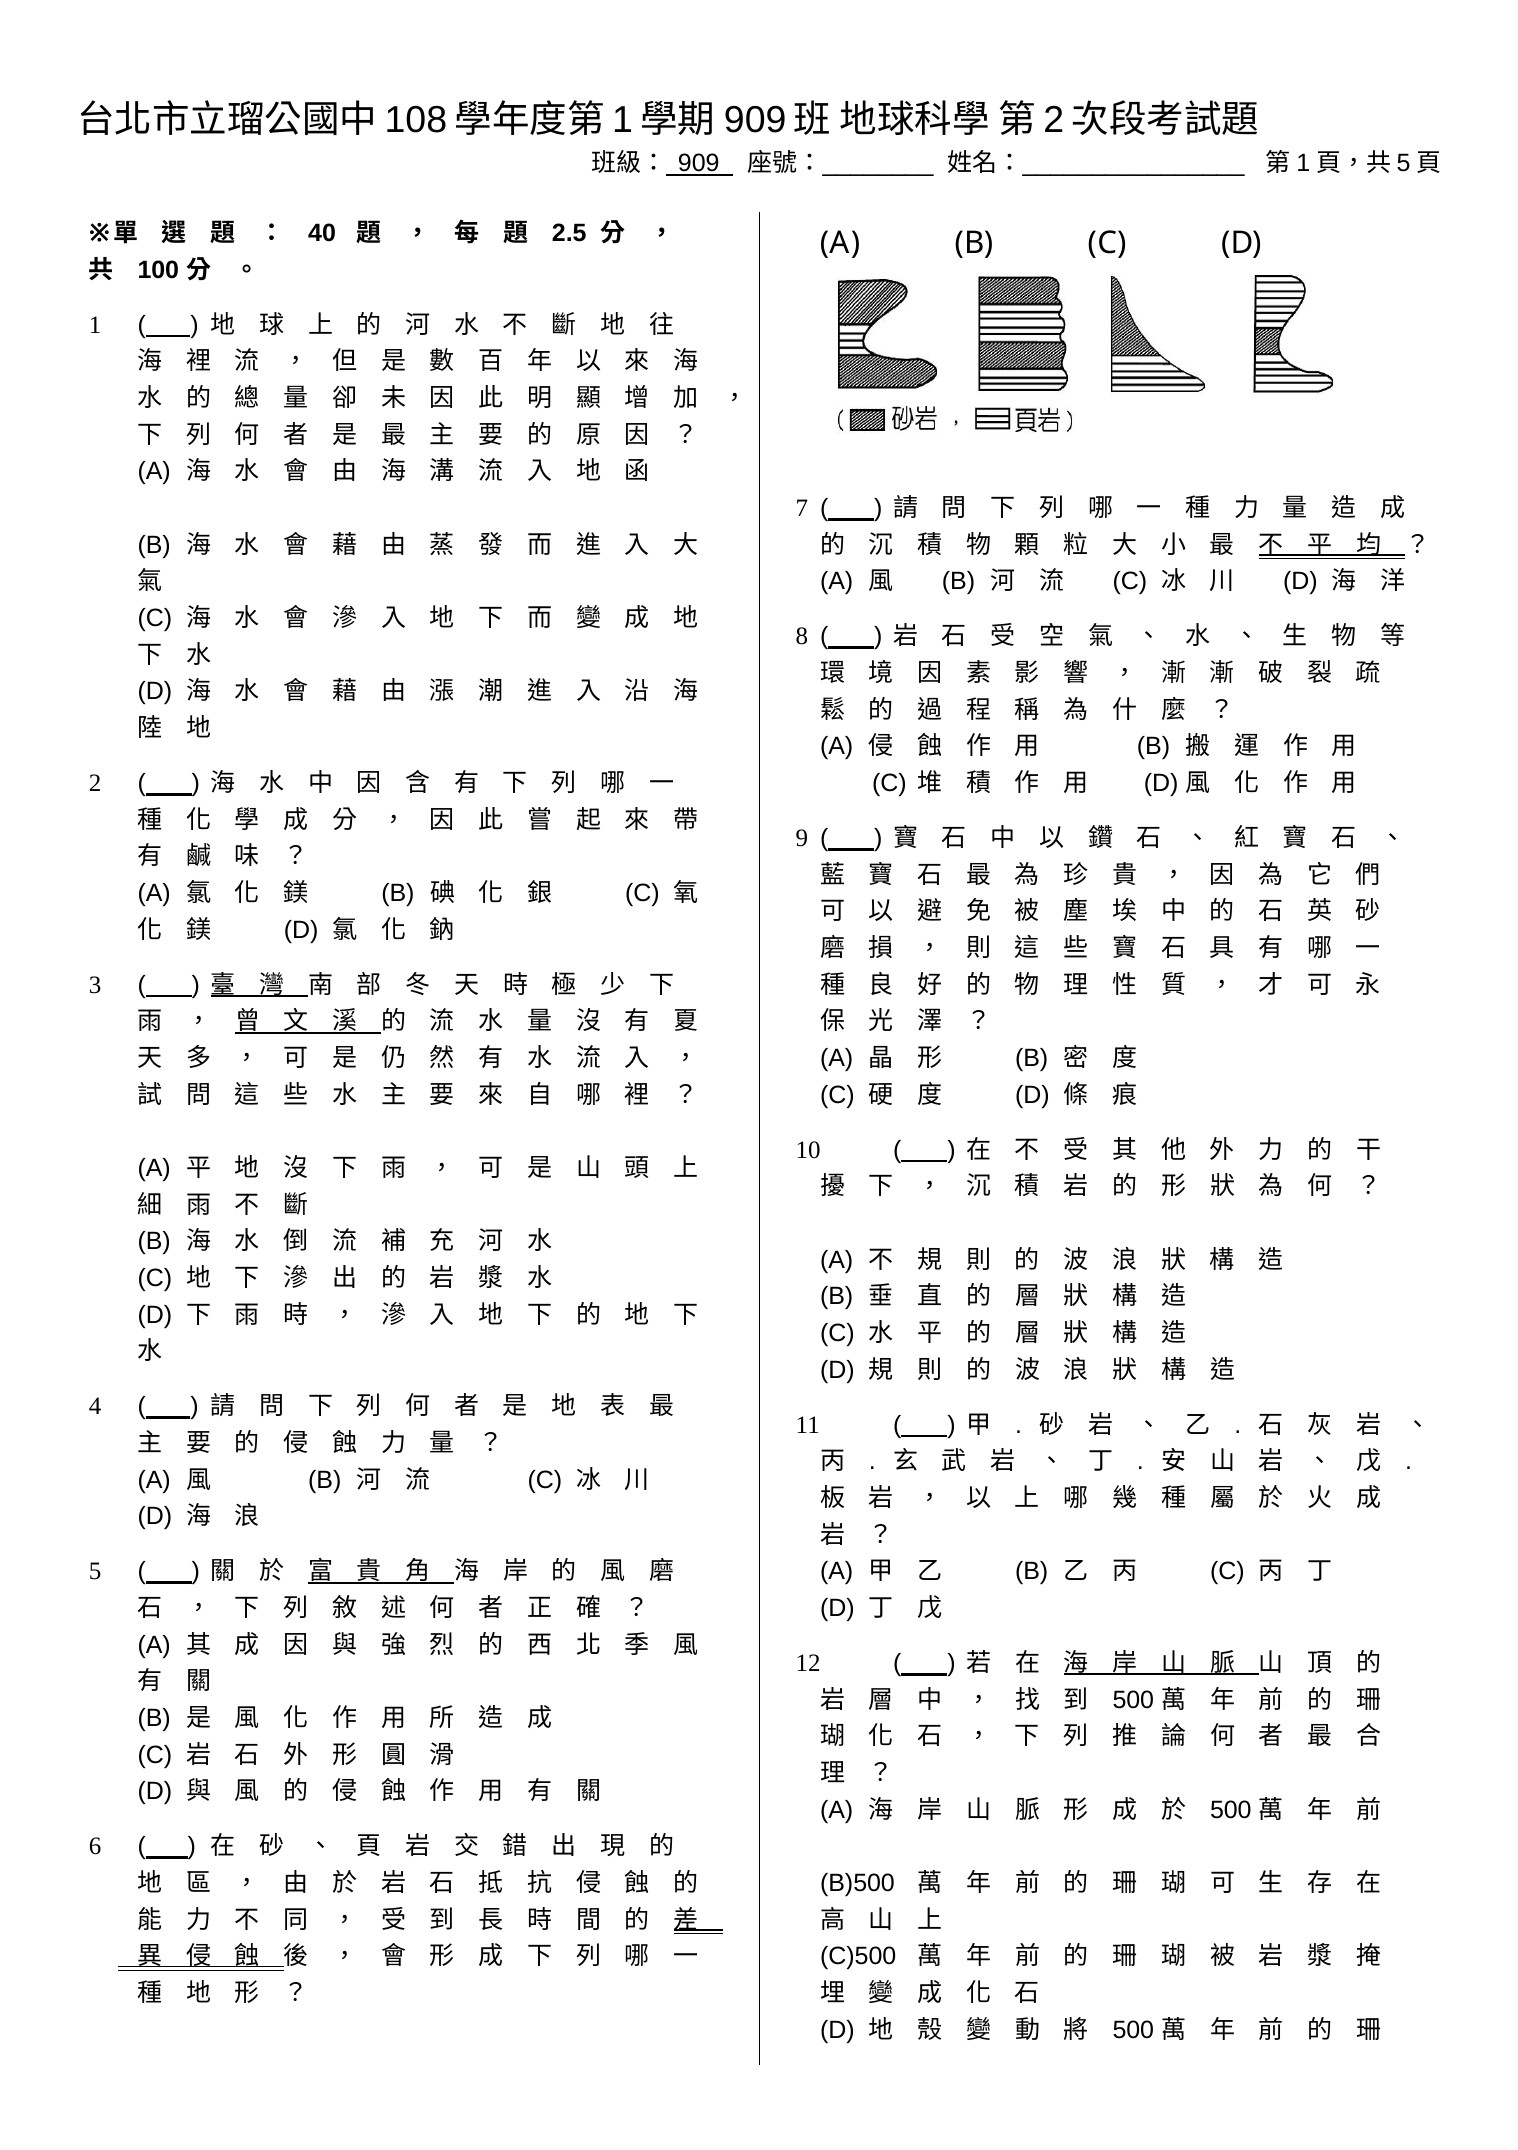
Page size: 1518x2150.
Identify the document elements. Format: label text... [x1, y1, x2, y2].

list ( B )地球上的河水不斷地往海裡流，但是數百年以來海水的總量卻未因此明顯增加，下列何者是最主要的原因？ (A)海水會由海溝流入地函 (B)海水會藉由蒸發而進入大氣 (C)海水會滲入地下而變成地下水 (D)海水會藉由漲潮進入沿海陸地 [88, 304, 737, 744]
list ( D )關於富貴角海岸的風磨石，下列敘述何者正確？ (A)其成因與強烈的西北季風有關 (B)是風化作用所造成 (C)岩石外形圓滑 (D)與風的侵蝕作用有關 [88, 1551, 737, 1807]
list ( C )甲.砂岩、乙.石灰岩、丙.玄武岩、丁.安山岩、戊.板岩，以上哪幾種屬於火成岩？ (A)甲乙 (B)乙丙 (C)丙丁 (D)丁戊 [781, 1404, 1429, 1624]
list ( D )海水中因含有下列哪一種化學成分，因此嘗起來帶有鹹味？ (A)氯化鎂 (B)碘化銀 (C)氧化鎂 (D)氯化鈉 [88, 762, 737, 946]
list ( D )臺灣南部冬天時極少下雨，曾文溪的流水量沒有夏天多，可是仍然有水流入，試問這些水主要來自哪裡？ (A)平地沒下雨，可是山頭上細雨不斷 (B)海水倒流補充河水 (C)地下滲出的岩漿水 (D)下雨時，滲入地下的地下水 [88, 964, 737, 1367]
list ( D )岩石受空氣、水、生物等環境因素影響，漸漸破裂疏鬆的過程稱為什麼？ (A)侵蝕作用 (B)搬運作用 (C)堆積作用 (D)風化作用 [781, 616, 1429, 799]
list ( A )在砂、頁岩交錯出現的地區，由於岩石抵抗侵蝕的能力不同，受到長時間的差異侵蝕後，會形成下列哪一種地形？ [88, 1826, 737, 2009]
list ( C )在不受其他外力的干擾下，沉積岩的形狀為何？ (A)不規則的波浪狀構造 (B)垂直的層狀構造 (C)水平的層狀構造 (D)規則的波浪狀構造 [781, 1129, 1429, 1386]
list ( C )寶石中以鑽石、紅寶石、藍寶石最為珍貴，因為它們可以避免被塵埃中的石英砂磨損，則這些寶石具有哪一種良好的物理性質，才可永保光澤？ (A)晶形 (B)密度 (C)硬度 (D)條痕 [781, 817, 1429, 1111]
list ( C )請問下列哪一種力量造成的沉積物顆粒大小最不平均？ (A)風 (B)河流 (C)冰川 (D)海洋 [781, 487, 1429, 597]
list ( D )若在海岸山脈山頂的岩層中，找到500萬年前的珊瑚化石，下列推論何者最合理？ (A)海岸山脈形成於500萬年前 (B)500萬年前的珊瑚可生存在高山上 (C)500萬年前的珊瑚被岩漿掩埋變成化石 (D)地殼變動將500萬年前的珊 [781, 1642, 1429, 2046]
list ( B )請問下列何者是地表最主要的侵蝕力量？ (A)風 (B)河流 (C)冰川 (D)海浪 [88, 1386, 737, 1532]
list ( A )在砂、頁岩交錯出現的地區，由於岩石抵抗侵蝕的能力不同，受到長時間的差異侵蝕後，會形成下列哪一種地形？ [781, 212, 1429, 469]
text ※單選題：40題，每題2.5分，共100分。 [88, 212, 737, 286]
